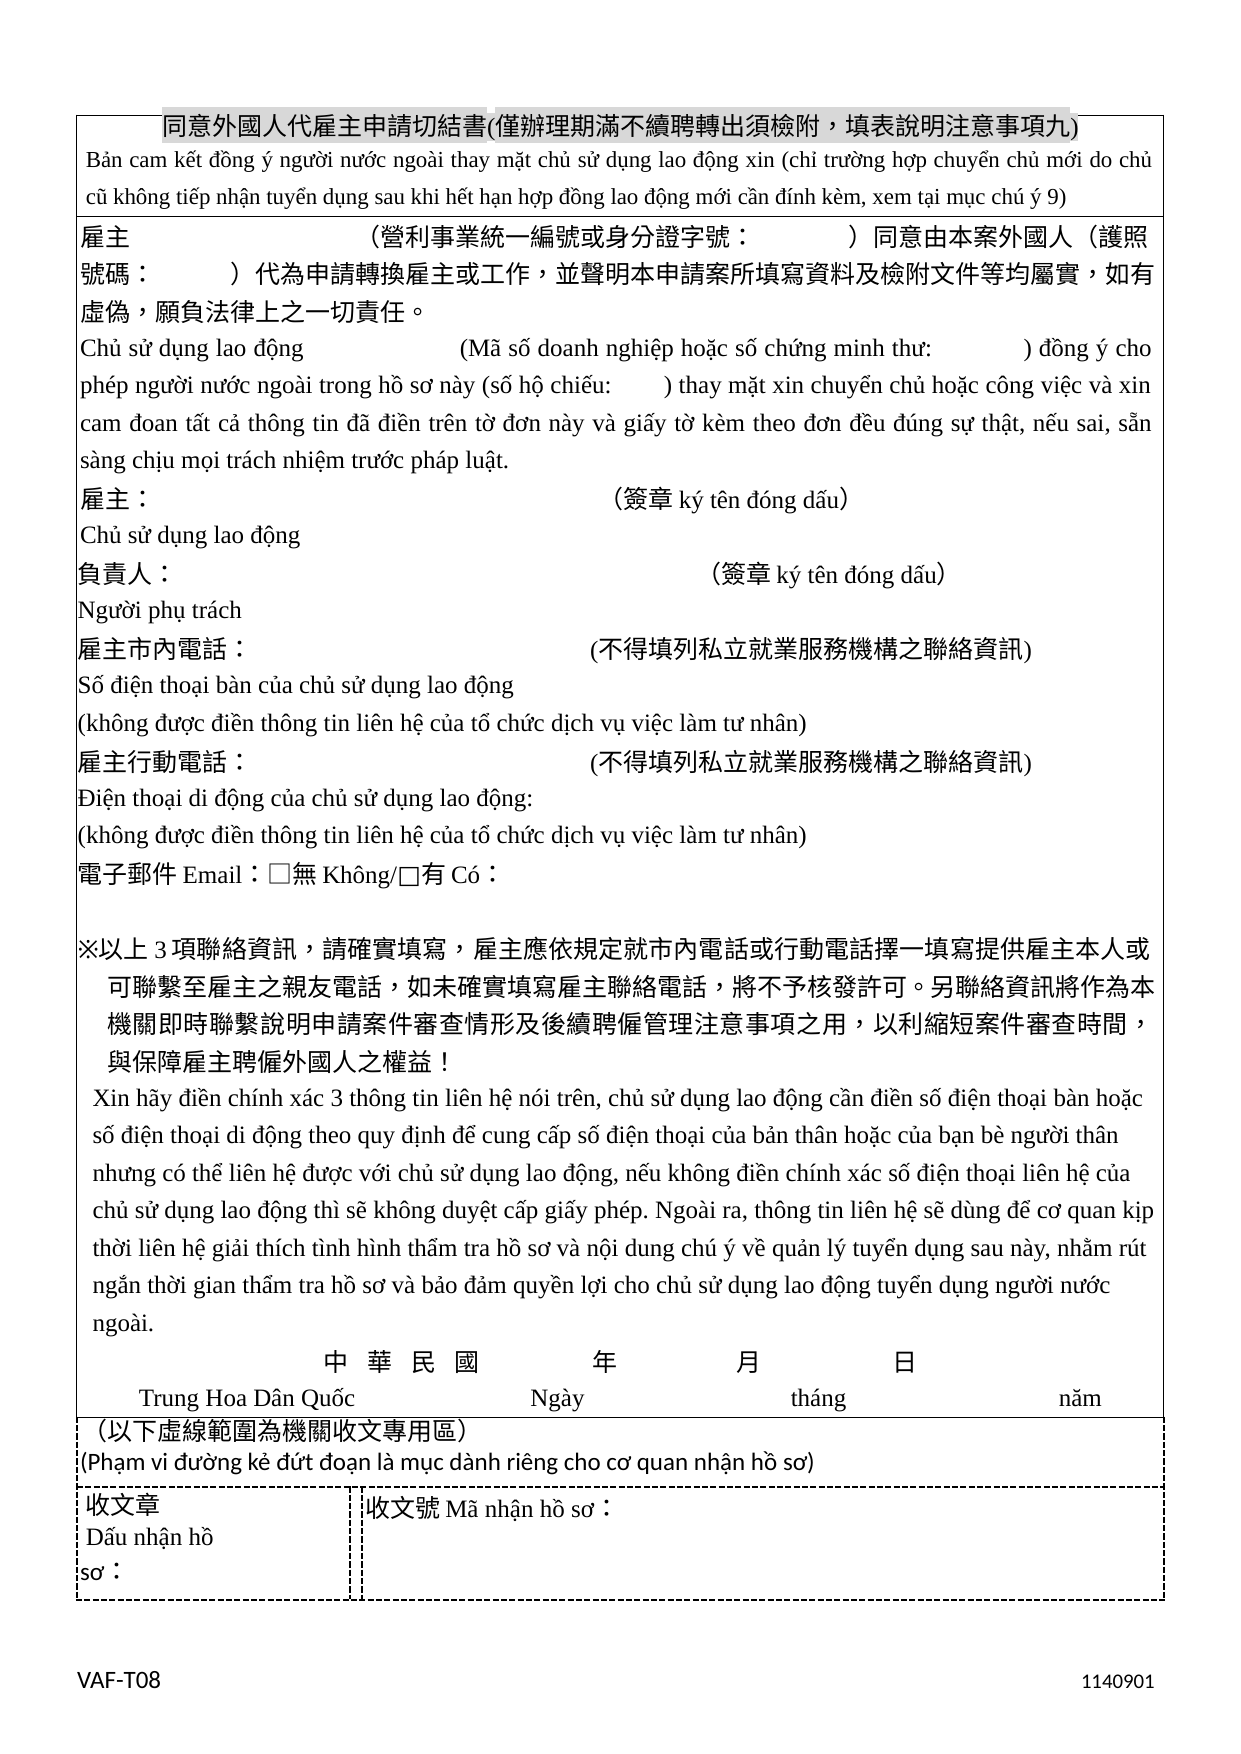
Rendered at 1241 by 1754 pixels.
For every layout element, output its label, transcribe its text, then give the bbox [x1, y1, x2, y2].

table_cell 收文號Mã nhận hồ sơ： [362, 1486, 1163, 1598]
table_cell 雇主 （營利事業統一編號或身分證字號： ）同意由本案外國人（護照號碼： ）代為申請轉換雇主或工作，並聲明本申請案所填寫資料及檢附文件等均屬實，如有虛偽，願負法律上之一切責任。 Chủ sử dụng lao động (Mã số doanh nghiệp hoặc số chứng minh thư: ) đồng ý cho phép người nước ngoài trong hồ sơ này (số hộ chiếu: ) thay mặt xin chuyển chủ hoặc công việc và xin cam đoan tất cả thông tin đã điền trên tờ đơn này và giấy tờ kèm theo đơn đều đúng sự thật, nếu sai, sẵn sàng chịu mọi trách nhiệm trước pháp luật. 雇主： （簽章ký tên đóng dấu） Chủ sử dụng lao động 負責人： （簽章ký tên đóng dấu） Người phụ trách 雇主市內電話： (不得填列私立就業服務機構之聯絡資訊) Số điện thoại bàn của chủ sử dụng lao động (không được điền thông tin liên hệ của tổ chức dịch vụ việc làm tư nhân) 雇主行動電話： (不得填列私立就業服務機構之聯絡資訊) Điện thoại di động của chủ sử dụng lao động: (không được điền thông tin liên hệ của tổ chức dịch vụ việc làm tư nhân) 電子郵件Email：□無Không/□有Có： ※以上3項聯絡資訊，請確實填寫，雇主應依規定就市內電話或行動電話擇一填寫提供雇主本人或可聯繫至雇主之親友電話，如未確實填寫雇主聯絡電話，將不予核發許可。另聯絡資訊將作為本機關即時聯繫說明申請案件審查情形及後續聘僱管理注意事項之用，以利縮短案件審查時間，與保障雇主聘僱外國人之權益！ Xin hãy điền chính xác 3 thông tin liên hệ nói trên, chủ sử dụng lao động cần điền số điện thoại bàn hoặc số điện thoại di động theo quy định để cung cấp số điện thoại của bản thân hoặc của bạn bè người thân nhưng có thể liên hệ được với chủ sử dụng lao động, nếu không điền chính xác số điện thoại liên hệ của chủ sử dụng lao động thì sẽ không duyệt cấp giấy phép. Ngoài ra, thông tin liên hệ sẽ dùng để cơ quan kịp thời liên hệ giải thích tình hình thẩm tra hồ sơ và nội dung chú ý về quản lý tuyển dụng sau này, nhằm rút ngắn thời gian thẩm tra hồ sơ và bảo đảm quyền lợi cho chủ sử dụng lao động tuyển dụng người nước ngoài. 中 華 民 國 年 月 日 Trung Hoa Dân Quốc Ngày tháng năm [77, 217, 1163, 1417]
table_cell （以下虛線範圍為機關收文專用區） (Phạm vi đường kẻ đứt đoạn là mục dành riêng cho cơ quan nhận hồ sơ) [77, 1418, 1163, 1486]
table_cell [350, 1486, 362, 1598]
table_cell 收文章 Dấu nhận hồ sơ： [77, 1486, 350, 1598]
table_header 同意外國人代雇主申請切結書(僅辦理期滿不續聘轉出須檢附，填表說明注意事項九) Bản cam kết đồng ý người nước ngoài thay mặt chủ sử dụng lao động xin (chỉ trường hợp chuyển chủ mới do chủ cũ không tiếp nhận tuyển dụng sau khi hết hạn hợp đồng lao động mới cần đính kèm, xem tại mục chú ý 9) [77, 116, 1163, 216]
